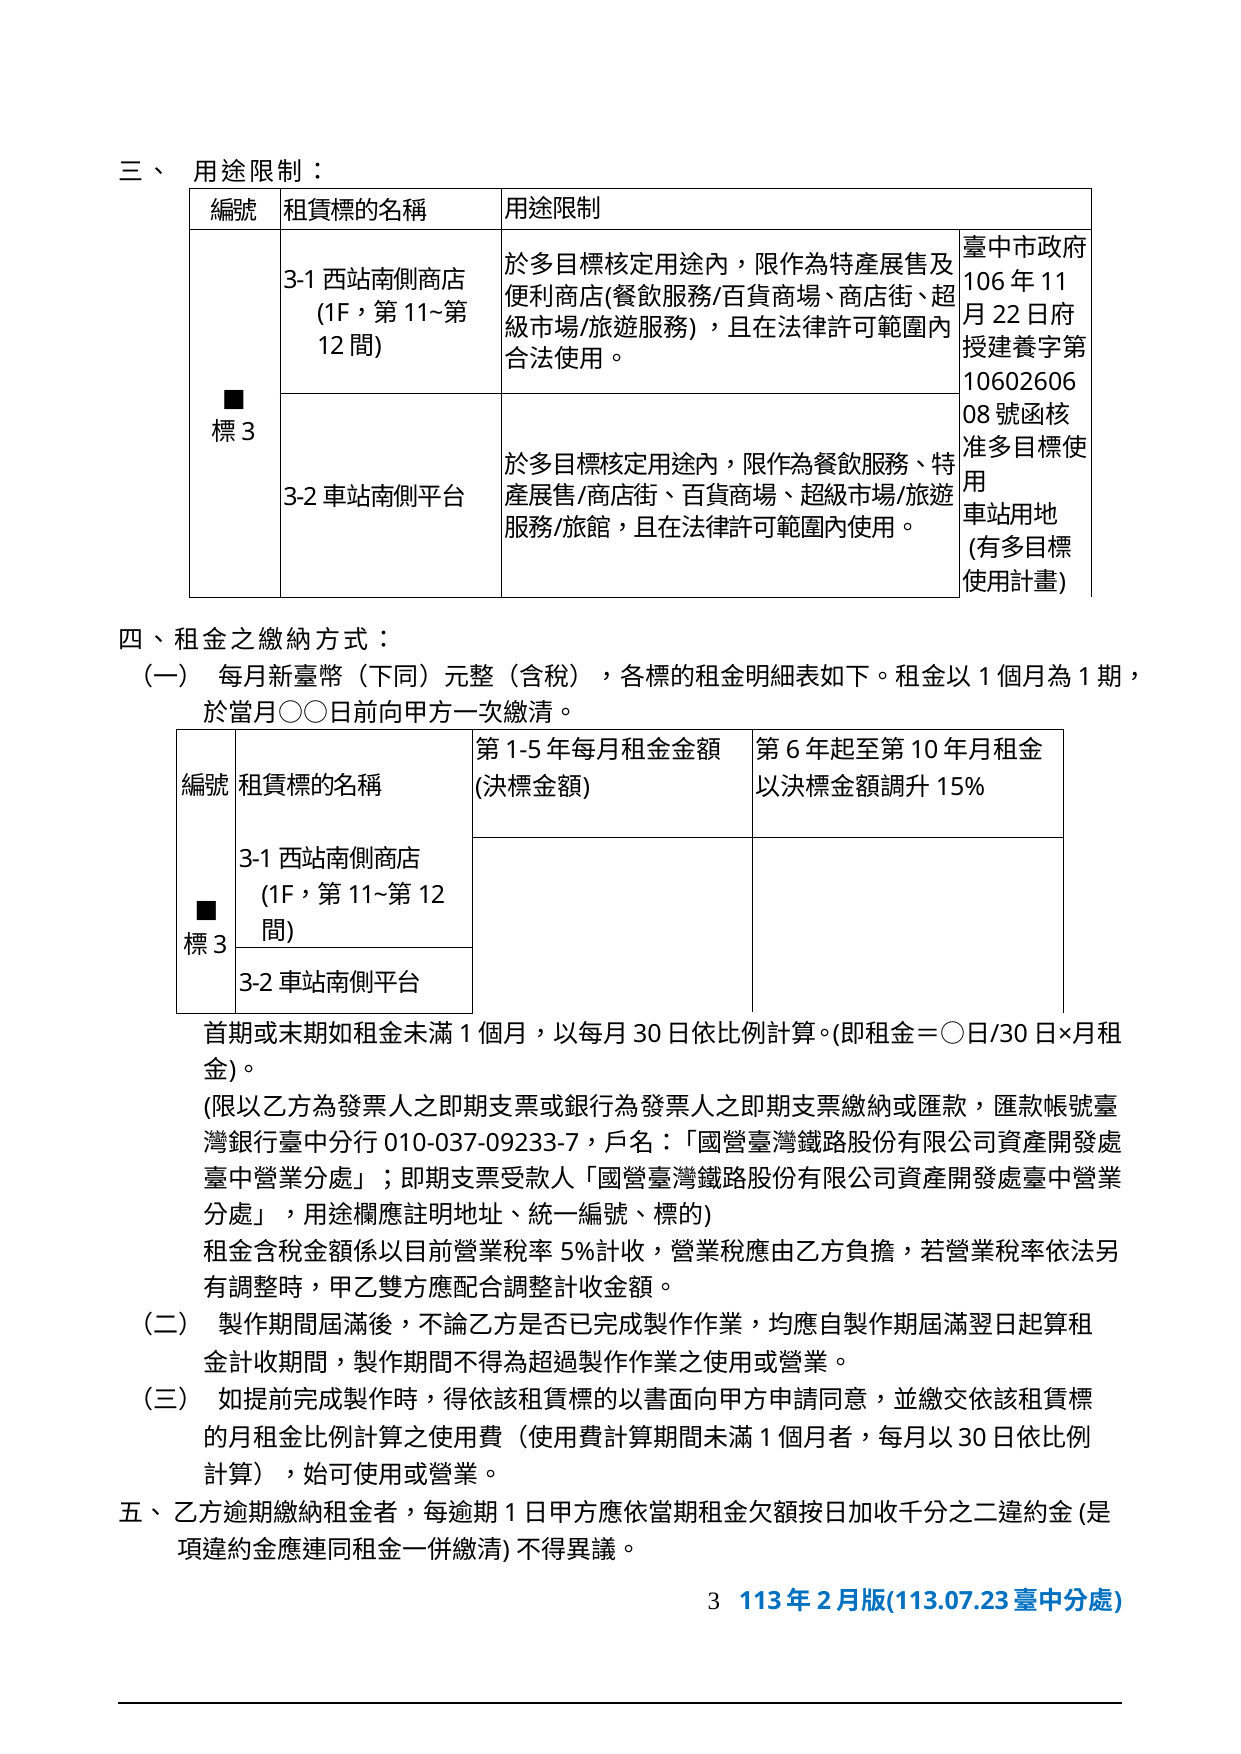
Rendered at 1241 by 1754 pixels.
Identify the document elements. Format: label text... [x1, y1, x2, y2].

list 如提前完成製作時，得依該租賃標的以書面向甲方申請同意，並繳交依該租賃標的月租金比例計算之使用費（使用費計算期間未滿1個月者，每月以30日依比例計算），始可使用或營業。 [129, 1379, 1116, 1491]
table_header 第6年起至第10年月租金以決標金額調升15% [753, 730, 1063, 802]
table_cell [473, 838, 753, 1013]
table_cell 3-1西站南側商店(1F，第11~第12間) [236, 837, 472, 947]
table_header 編號 [177, 730, 235, 837]
table_header 第1-5年每月租金金額 (決標金額) [473, 730, 752, 837]
table_cell 3-1西站南側商店 (1F，第11~第12間) [281, 230, 501, 393]
table_cell [753, 802, 1063, 837]
list 用途限制： [118, 150, 1122, 187]
table_cell [753, 838, 1063, 1013]
table_cell 臺中市政府106年11月22日府授建養字第1060260608號函核准多目標使用 車站用地 (有多目標使用計畫) [960, 230, 1091, 597]
table_cell 3-2車站南側平台 [281, 394, 501, 597]
table_cell 於多目標核定用途內，限作為特產展售及便利商店(餐飲服務/百貨商場、商店街、超級市場/旅遊服務) ，且在法律許可範圍內合法使用。 [502, 230, 959, 393]
list 每月新臺幣（下同）元整（含稅），各標的租金明細表如下。租金以1個月為1期，於當月○○日前向甲方一次繳清。 [129, 656, 1122, 729]
text 租金含稅金額係以目前營業稅率5%計收，營業稅應由乙方負擔，若營業稅率依法另有調整時，甲乙雙方應配合調整計收金額。 [204, 1231, 1122, 1304]
table_cell ■ 標3 [177, 837, 235, 1013]
table_header 租賃標的名稱 [281, 189, 501, 229]
text 五、 乙方逾期繳納租金者，每逾期1日甲方應依當期租金欠額按日加收千分之二違約金 (是項違約金應連同租金一併繳清) 不得異議。 [118, 1491, 1122, 1566]
table_header 用途限制 [502, 189, 1091, 229]
text 四、租金之繳納方式： [118, 619, 1122, 656]
table_header 編號 [190, 189, 280, 229]
table_cell ■ 標3 [190, 230, 280, 597]
text 首期或末期如租金未滿1個月，以每月30日依比例計算。(即租金＝○日/30日×月租金)。 [204, 1014, 1122, 1086]
table_cell 於多目標核定用途內，限作為餐飲服務、特產展售/商店街、百貨商場、超級市場/旅遊服務/旅館，且在法律許可範圍內使用。 [502, 394, 959, 597]
text (限以乙方為發票人之即期支票或銀行為發票人之即期支票繳納或匯款，匯款帳號臺灣銀行臺中分行010-037-09233-7，戶名：「國營臺灣鐵路股份有限公司資產開發處臺中營業分處」；即期支票受款人「國營臺灣鐵路股份有限公司資產開發處臺中營業分處」，用途欄應註明地址、統一編號、標的) [204, 1086, 1122, 1231]
table_cell 3-2車站南側平台 [236, 948, 472, 1013]
list 製作期間屆滿後，不論乙方是否已完成製作作業，均應自製作期屆滿翌日起算租金計收期間，製作期間不得為超過製作作業之使用或營業。 [129, 1304, 1116, 1379]
table_header 租賃標的名稱 [236, 730, 472, 837]
